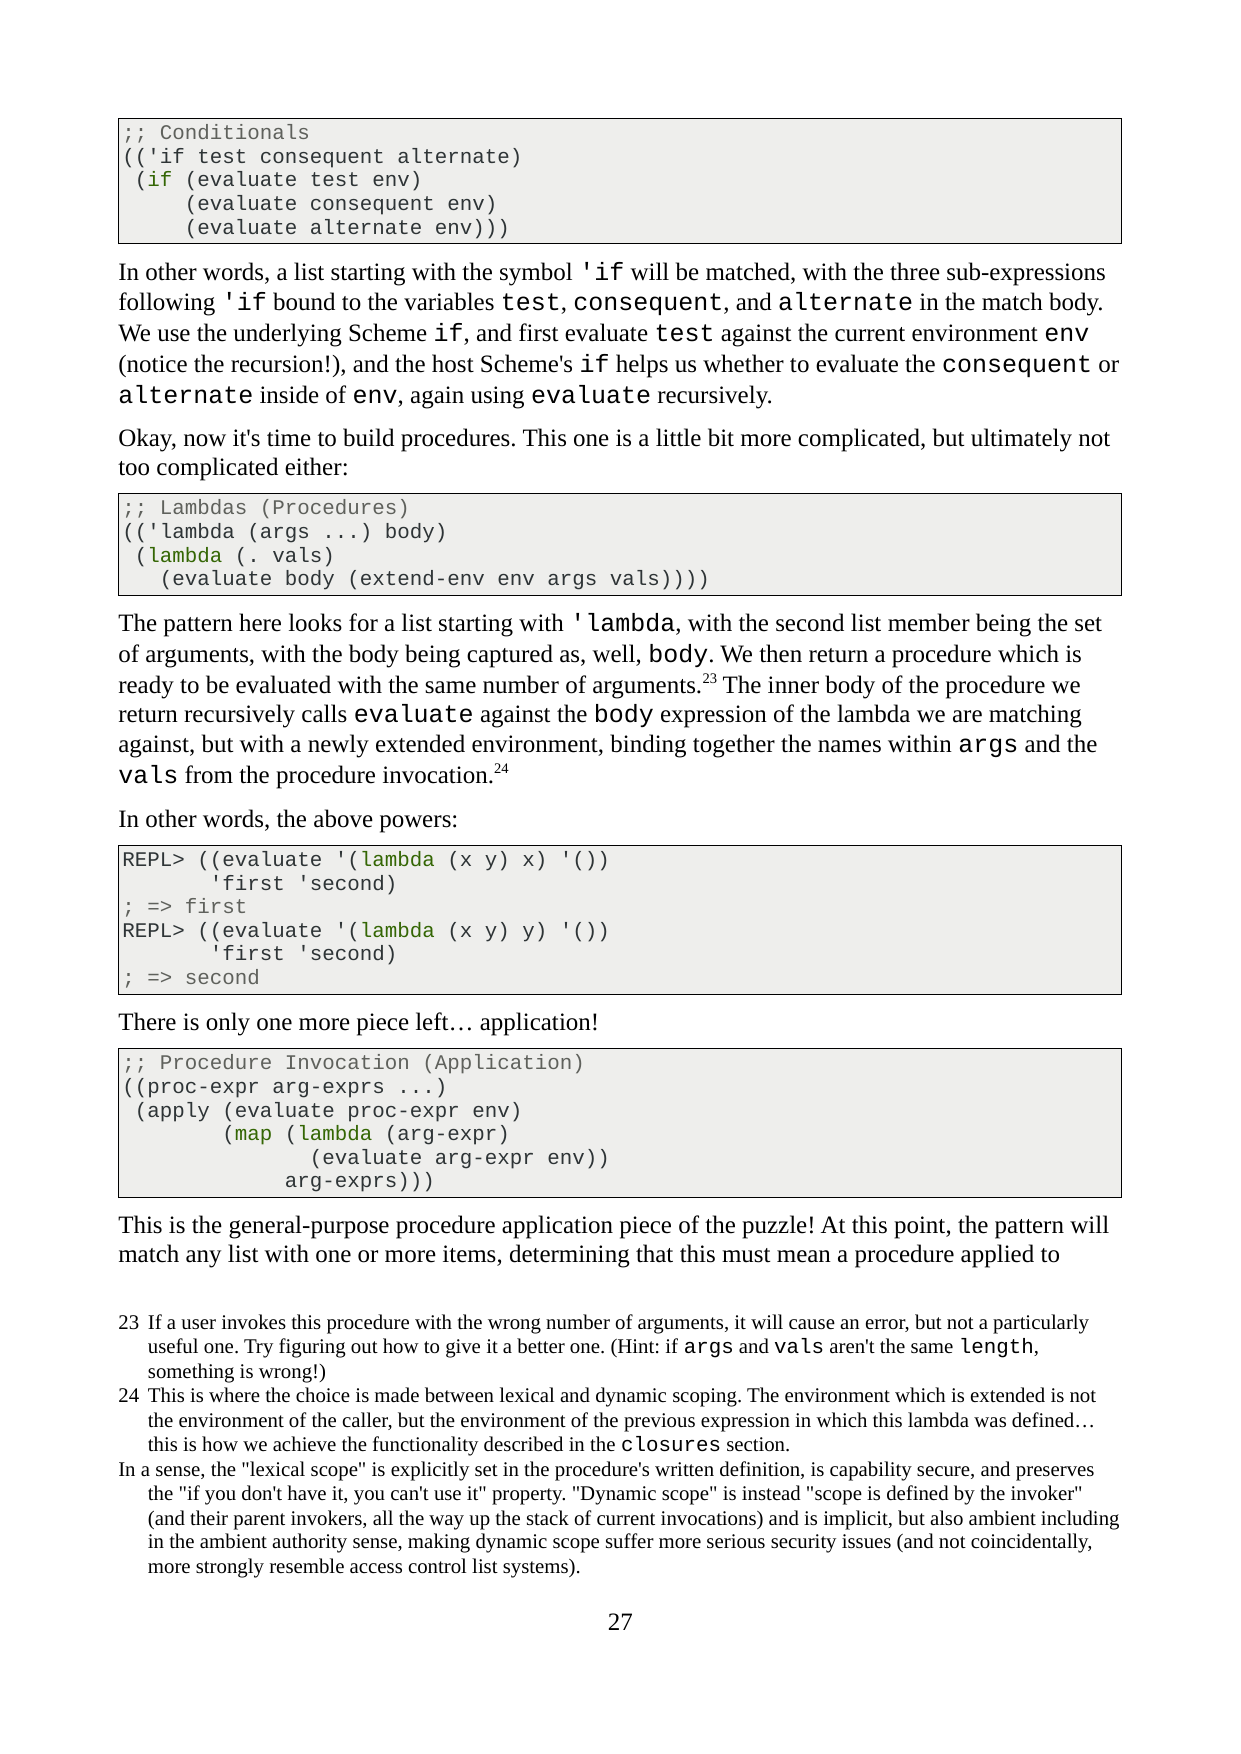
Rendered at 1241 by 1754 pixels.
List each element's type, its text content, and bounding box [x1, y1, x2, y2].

text REPL> ((evaluate '(lambda (x y) y) '()) [119, 916, 1121, 939]
text arg-exprs))) [119, 1167, 1121, 1197]
text This is where the choice is made between lexical and dynamic scoping. The environment which is extended is not the environment of the caller, but the environment of the previous expression in which this lambda was defined… this is how we achieve the functionality described in the closures section. [118, 1383, 1122, 1457]
text There is only one more piece left… application! [118, 1007, 1122, 1036]
text ;; Procedure Invocation (Application) [119, 1049, 1121, 1072]
text In other words, the above powers: [118, 804, 1122, 832]
text Okay, now it's time to build procedures. This one is a little bit more complicated, but ultimately not too complicated either: [118, 423, 1122, 481]
text This is the general-purpose procedure application piece of the puzzle! At this point, the pattern will match any list with one or more items, determining that this must mean a procedure applied to [118, 1211, 1122, 1268]
text (evaluate body (extend-env env args vals)))) [119, 564, 1121, 595]
text ; => second [119, 963, 1121, 994]
text (('lambda (args ...) body) [119, 517, 1121, 541]
text REPL> ((evaluate '(lambda (x y) x) '()) [119, 846, 1121, 868]
text In a sense, the "lexical scope" is explicitly set in the procedure's written definition, is capability secure, and preserves the "if you don't have it, you can't use it" property. "Dynamic scope" is instead "scope is defined by the invoker" (and their parent invokers, all the way up the stack of current invocations) and is implicit, but also ambient including in the ambient authority sense, making dynamic scope suffer more serious security issues (and not coincidentally, more strongly resemble access control list systems). [118, 1457, 1122, 1578]
text 'first 'second) [119, 939, 1121, 963]
text In other words, a list starting with the symbol 'if will be matched, with the three sub-expressions following 'if bound to the variables test, consequent, and alternate in the match body. We use the underlying Scheme if, and first evaluate test against the current environment env (notice the recursion!), and the host Scheme's if helps us whether to evaluate the consequent or alternate inside of env, again using evaluate recursively. [118, 257, 1122, 411]
text (('if test consequent alternate) [119, 142, 1121, 165]
text ((proc-expr arg-exprs ...) [119, 1072, 1121, 1096]
text ;; Conditionals [119, 119, 1121, 142]
text The pattern here looks for a list starting with 'lambda, with the second list member being the set of arguments, with the body being captured as, well, body. We then return a procedure which is ready to be evaluated with the same number of arguments. The inner body of the procedure we return recursively calls evaluate against the body expression of the lambda we are matching against, but with a newly extended environment, binding together the names within args and the vals from the procedure invocation. [118, 608, 1122, 791]
text (map (lambda (arg-expr) [119, 1119, 1121, 1143]
text (evaluate alternate env))) [119, 213, 1121, 243]
text If a user invokes this procedure with the wrong number of arguments, it will cause an error, but not a particularly useful one. Try figuring out how to give it a better one. (Hint: if args and vals aren't the same length, something is wrong!) [118, 1309, 1122, 1383]
text (evaluate consequent env) [119, 189, 1121, 213]
text (apply (evaluate proc-expr env) [119, 1096, 1121, 1119]
text ; => first [119, 892, 1121, 916]
text (lambda (. vals) [119, 541, 1121, 564]
text (evaluate arg-expr env)) [119, 1143, 1121, 1167]
text 'first 'second) [119, 868, 1121, 892]
text ;; Lambdas (Procedures) [119, 494, 1121, 517]
text (if (evaluate test env) [119, 165, 1121, 189]
